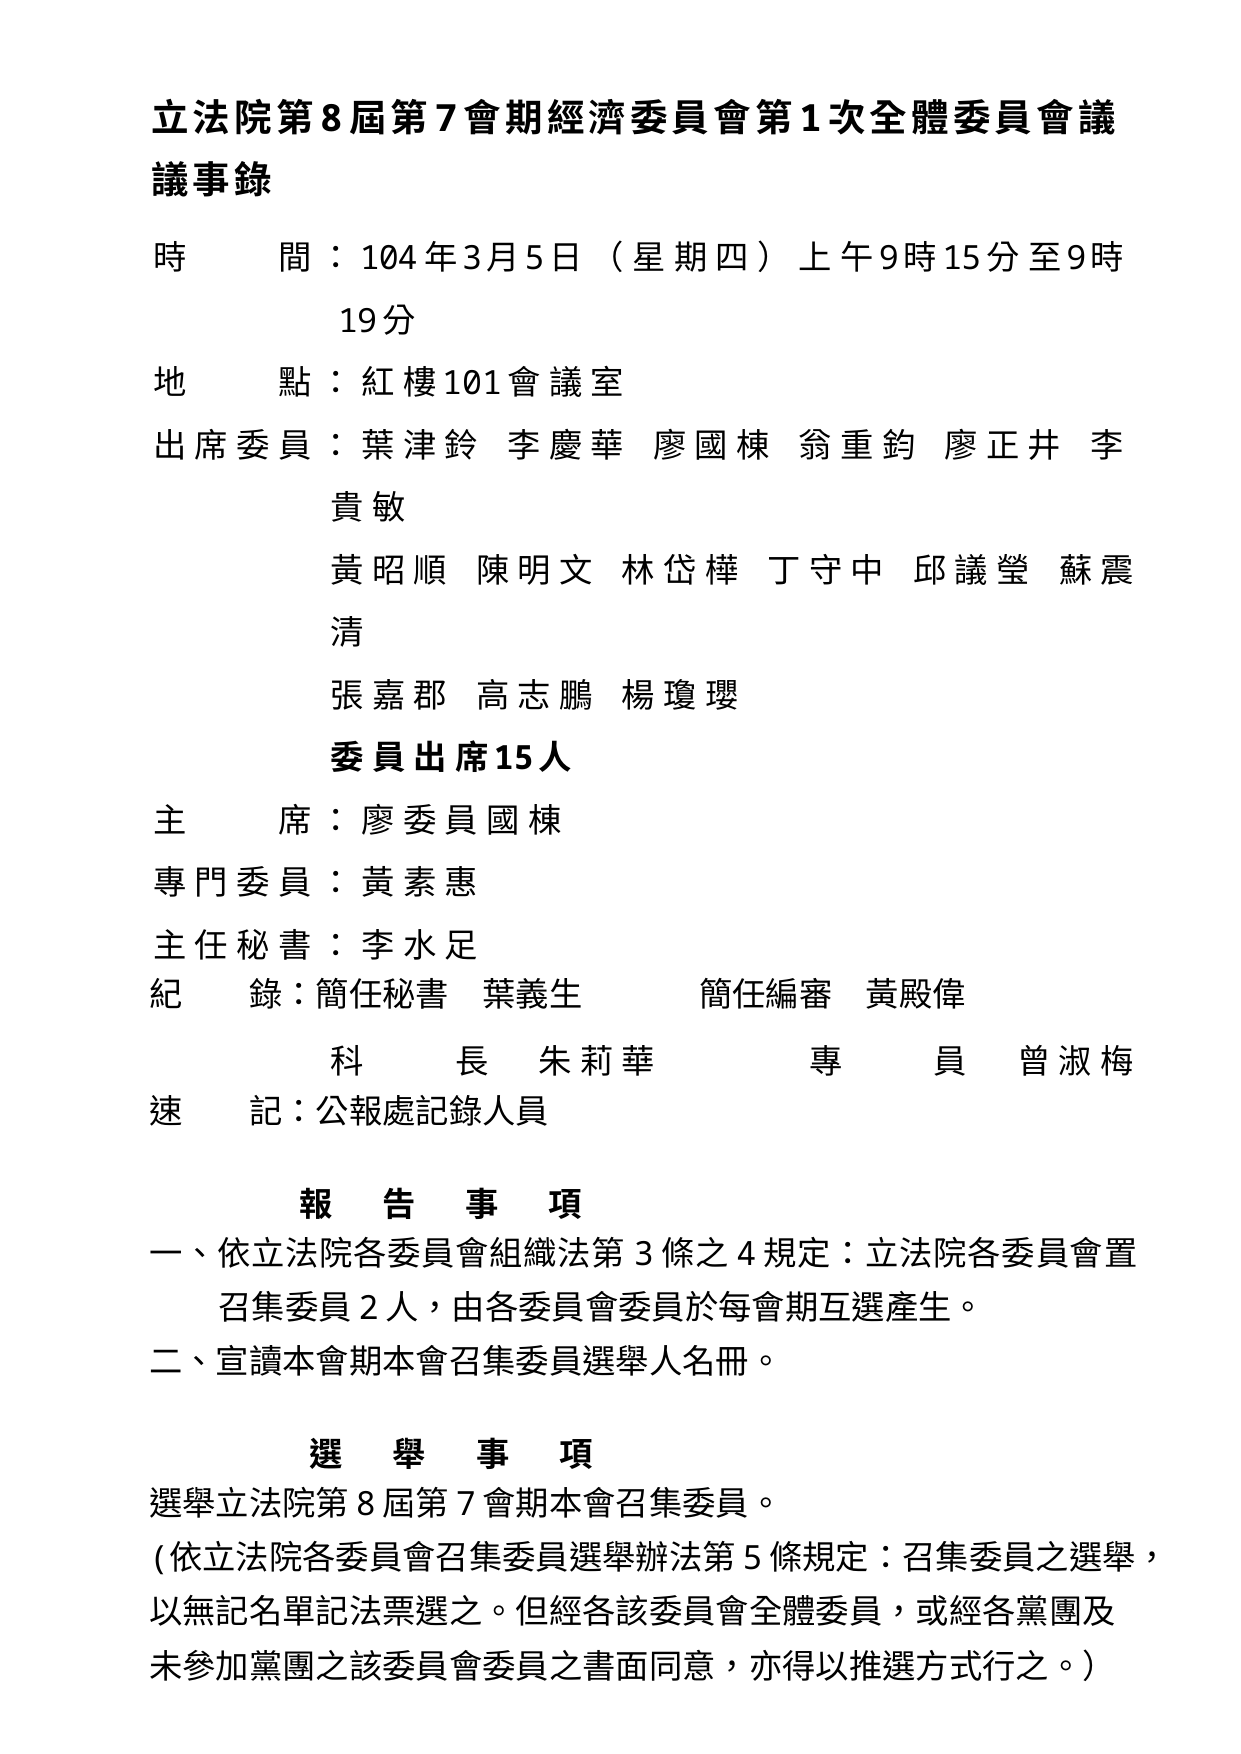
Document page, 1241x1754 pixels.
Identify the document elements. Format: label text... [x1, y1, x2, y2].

text 選舉立法院第8屆第7會期本會召集委員。 [149, 1472, 1138, 1526]
text 專門委員：黃素惠 [149, 838, 1138, 901]
text 時 間：104年3月5日（星期四）上午9時15分至9時19分 [149, 213, 1138, 338]
text 二、宣讀本會期本會召集委員選舉人名冊。 [149, 1331, 1138, 1385]
text 出席委員：葉津鈴 李慶華 廖國棟 翁重鈞 廖正井 李貴敏 黃昭順 陳明文 林岱樺 丁守中 邱議瑩 蘇震清 張嘉郡 高志鵬 楊瓊瓔 委員出席15人 [149, 401, 1138, 776]
text 主任秘書：李水足 [149, 901, 1138, 963]
text 科 長 朱莉華 專 員 曾淑梅 [149, 1018, 1138, 1080]
text 選 舉 事 項 [296, 1410, 1138, 1472]
text (依立法院各委員會召集委員選舉辦法第5條規定：召集委員之選舉，以無記名單記法票選之。但經各該委員會全體委員，或經各黨團及未參加黨團之該委員會委員之書面同意，亦得以推選方式行之。） [149, 1526, 1138, 1689]
text 立法院第8屆第7會期經濟委員會第1次全體委員會議議事錄 [149, 73, 1138, 198]
text 報 告 事 項 [149, 1160, 1138, 1222]
text 一、依立法院各委員會組織法第3條之4規定：立法院各委員會置召集委員2人，由各委員會委員於每會期互選產生。 [149, 1222, 1138, 1331]
text 地 點：紅樓101會議室 [149, 338, 1138, 401]
text 紀 錄：簡任秘書 葉義生 簡任編審 黃殿偉 [149, 963, 1138, 1018]
text 速 記：公報處記錄人員 [149, 1080, 1138, 1134]
text 主 席：廖委員國棟 [149, 776, 1138, 838]
